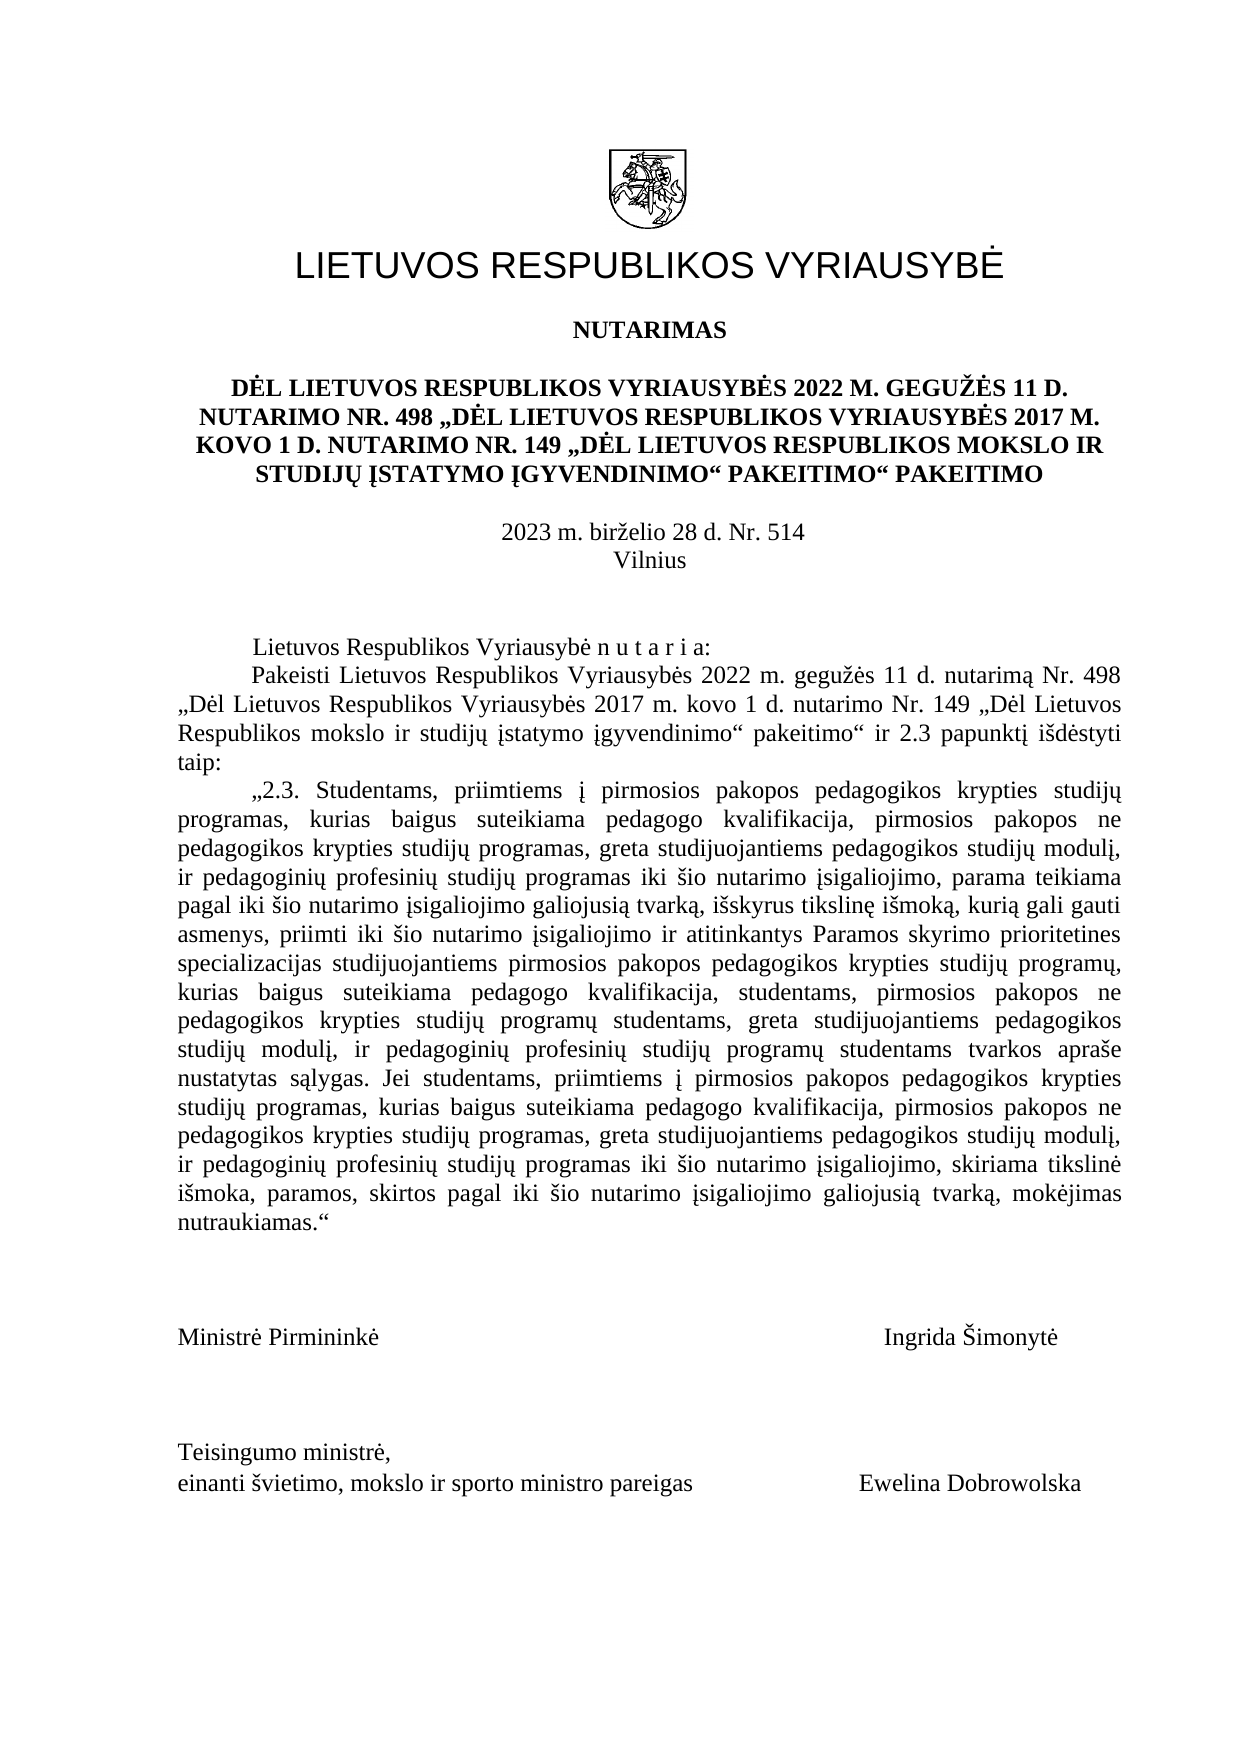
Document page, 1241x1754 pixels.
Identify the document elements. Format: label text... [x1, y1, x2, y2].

text Teisingumo ministrė, [177, 1437, 1181, 1466]
text nutarimas [177, 316, 1122, 344]
subtitle Lietuvos Respublikos Vyriausybė [177, 244, 1122, 287]
text „2.3. Studentams, priimtiems į pirmosios pakopos pedagogikos krypties studijų programas, kurias baigus suteikiama pedagogo kvalifikacija, pirmosios pakopos ne pedagogikos krypties studijų programas, greta studijuojantiems pedagogikos studijų modulį, ir pedagoginių profesinių studijų programas iki šio nutarimo įsigaliojimo, parama teikiama pagal iki šio nutarimo įsigaliojimo galiojusią tvarką, išskyrus tikslinę išmoką, kurią gali gauti asmenys, priimti iki šio nutarimo įsigaliojimo ir atitinkantys Paramos skyrimo prioritetines specializacijas studijuojantiems pirmosios pakopos pedagogikos krypties studijų programų, kurias baigus suteikiama pedagogo kvalifikacija, studentams, pirmosios pakopos ne pedagogikos krypties studijų programų studentams, greta studijuojantiems pedagogikos studijų modulį, ir pedagoginių profesinių studijų programų studentams tvarkos apraše nustatytas sąlygas. Jei studentams, priimtiems į pirmosios pakopos pedagogikos krypties studijų programas, kurias baigus suteikiama pedagogo kvalifikacija, pirmosios pakopos ne pedagogikos krypties studijų programas, greta studijuojantiems pedagogikos studijų modulį, ir pedagoginių profesinių studijų programas iki šio nutarimo įsigaliojimo, skiriama tikslinė išmoka, paramos, skirtos pagal iki šio nutarimo įsigaliojimo galiojusią tvarką, mokėjimas nutraukiamas.“ [177, 776, 1122, 1236]
text Lietuvos Respublikos Vyriausybė n u t a r i a: [177, 632, 1122, 661]
text Pakeisti Lietuvos Respublikos Vyriausybės 2022 m. gegužės 11 d. nutarimą Nr. 498 „Dėl Lietuvos Respublikos Vyriausybės 2017 m. kovo 1 d. nutarimo Nr. 149 „Dėl Lietuvos Respublikos mokslo ir studijų įstatymo įgyvendinimo“ pakeitimo“ ir 2.3 papunktį išdėstyti taip: [177, 661, 1122, 776]
text einanti švietimo, mokslo ir sporto ministro pareigas Ewelina Dobrowolska [177, 1468, 1122, 1497]
text Ministrė Pirmininkė Ingrida Šimonytė [177, 1322, 1122, 1351]
text DĖL LIETUVOS RESPUBLIKOS VYRIAUSYBĖS 2022 M. gegužės 11 D. NUTARIMO NR. 498 „Dėl Lietuvos Respublikos Vyriausybės 2017 m. kovo 1 d. nutarimo Nr. 149 „Dėl Lietuvos Respublikos mokslo ir studijų įstatymo įgyvendinimo“ pakeitimo“ pakeitimo [177, 373, 1122, 488]
text Vilnius [177, 546, 1122, 574]
text 2023 m. birželio 28 d. Nr. 514 [177, 517, 1122, 546]
